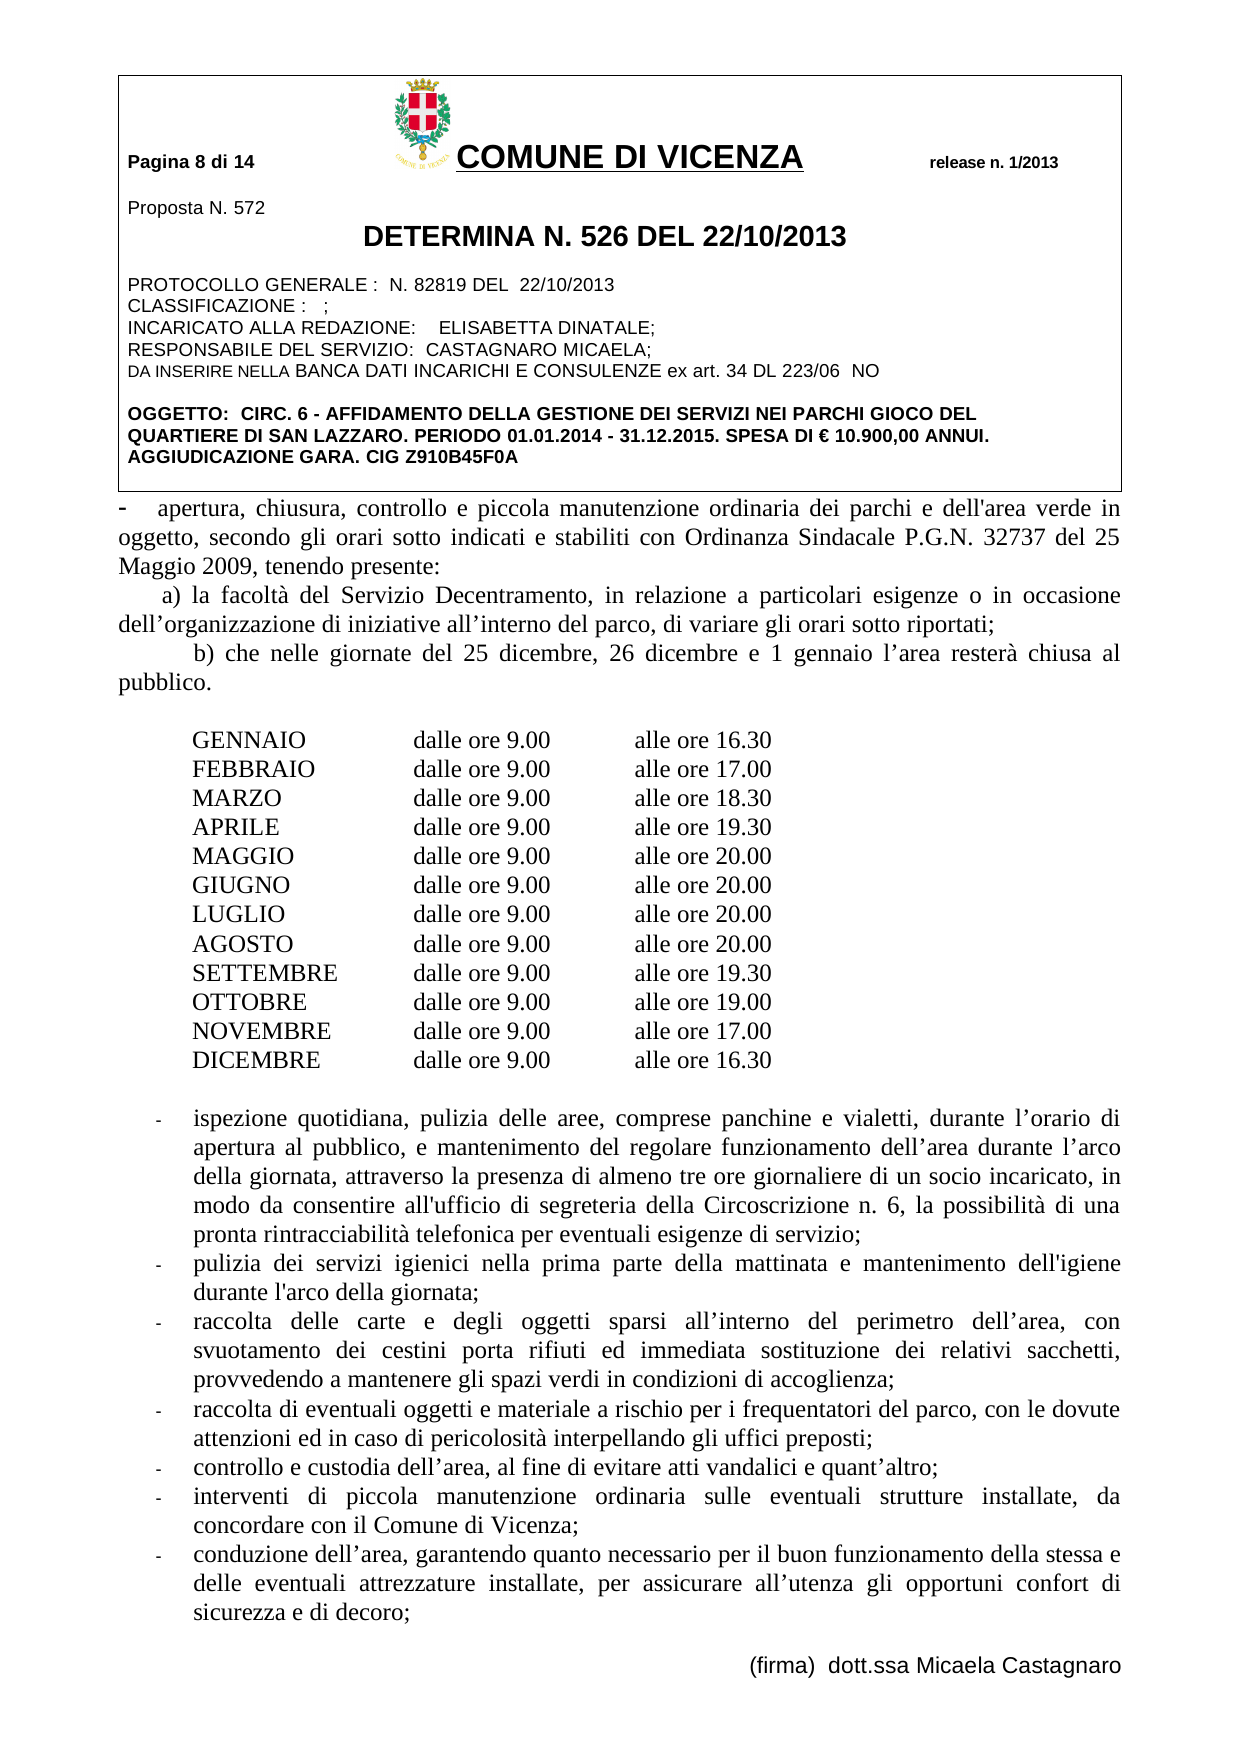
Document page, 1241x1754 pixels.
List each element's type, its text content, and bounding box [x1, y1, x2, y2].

text LUGLIO dalle ore 9.00 alle ore 20.00 [192, 899, 1122, 928]
list pulizia dei servizi igienici nella prima parte della mattinata e mantenimento dell'igiene durante l'arco della giornata; [156, 1248, 1122, 1306]
list raccolta di eventuali oggetti e materiale a rischio per i frequentatori del parco, con le dovute attenzioni ed in caso di pericolosità interpellando gli uffici preposti; [156, 1393, 1122, 1452]
list interventi di piccola manutenzione ordinaria sulle eventuali strutture installate, da concordare con il Comune di Vicenza; [156, 1481, 1122, 1539]
text DICEMBRE dalle ore 9.00 alle ore 16.30 [192, 1045, 1122, 1074]
text FEBBRAIO dalle ore 9.00 alle ore 17.00 [192, 754, 1122, 783]
text GENNAIO dalle ore 9.00 alle ore 16.30 [192, 725, 1122, 754]
picture [394, 78, 451, 169]
text NOVEMBRE dalle ore 9.00 alle ore 17.00 [192, 1016, 1122, 1045]
text GIUGNO dalle ore 9.00 alle ore 20.00 [192, 870, 1122, 899]
text AGOSTO dalle ore 9.00 alle ore 20.00 [192, 928, 1122, 957]
text APRILE dalle ore 9.00 alle ore 19.30 [192, 812, 1122, 841]
list a) la facoltà del Servizio Decentramento, in relazione a particolari esigenze o in occasione dell’organizzazione di iniziative all’interno del parco, di variare gli orari sotto riportati; [118, 580, 1122, 638]
text MARZO dalle ore 9.00 alle ore 18.30 [192, 783, 1122, 812]
text MAGGIO dalle ore 9.00 alle ore 20.00 [192, 841, 1122, 870]
list ispezione quotidiana, pulizia delle aree, comprese panchine e vialetti, durante l’orario di apertura al pubblico, e mantenimento del regolare funzionamento dell’area durante l’arco della giornata, attraverso la presenza di almeno tre ore giornaliere di un socio incaricato, in modo da consentire all'ufficio di segreteria della Circoscrizione n. 6, la possibilità di una pronta rintracciabilità telefonica per eventuali esigenze di servizio; [156, 1103, 1122, 1248]
list apertura, chiusura, controllo e piccola manutenzione ordinaria dei parchi e dell'area verde in oggetto, secondo gli orari sotto indicati e stabiliti con Ordinanza Sindacale P.G.N. 32737 del 25 Maggio 2009, tenendo presente: [118, 492, 1122, 580]
list raccolta delle carte e degli oggetti sparsi all’interno del perimetro dell’area, con svuotamento dei cestini porta rifiuti ed immediata sostituzione dei relativi sacchetti, provvedendo a mantenere gli spazi verdi in condizioni di accoglienza; [156, 1306, 1122, 1393]
list controllo e custodia dell’area, al fine di evitare atti vandalici e quant’altro; [156, 1452, 1122, 1481]
list b) che nelle giornate del 25 dicembre, 26 dicembre e 1 gennaio l’area resterà chiusa al pubblico. [118, 638, 1122, 696]
text SETTEMBRE dalle ore 9.00 alle ore 19.30 [192, 957, 1122, 987]
text OTTOBRE dalle ore 9.00 alle ore 19.00 [192, 987, 1122, 1016]
list conduzione dell’area, garantendo quanto necessario per il buon funzionamento della stessa e delle eventuali attrezzature installate, per assicurare all’utenza gli opportuni confort di sicurezza e di decoro; [156, 1539, 1122, 1626]
